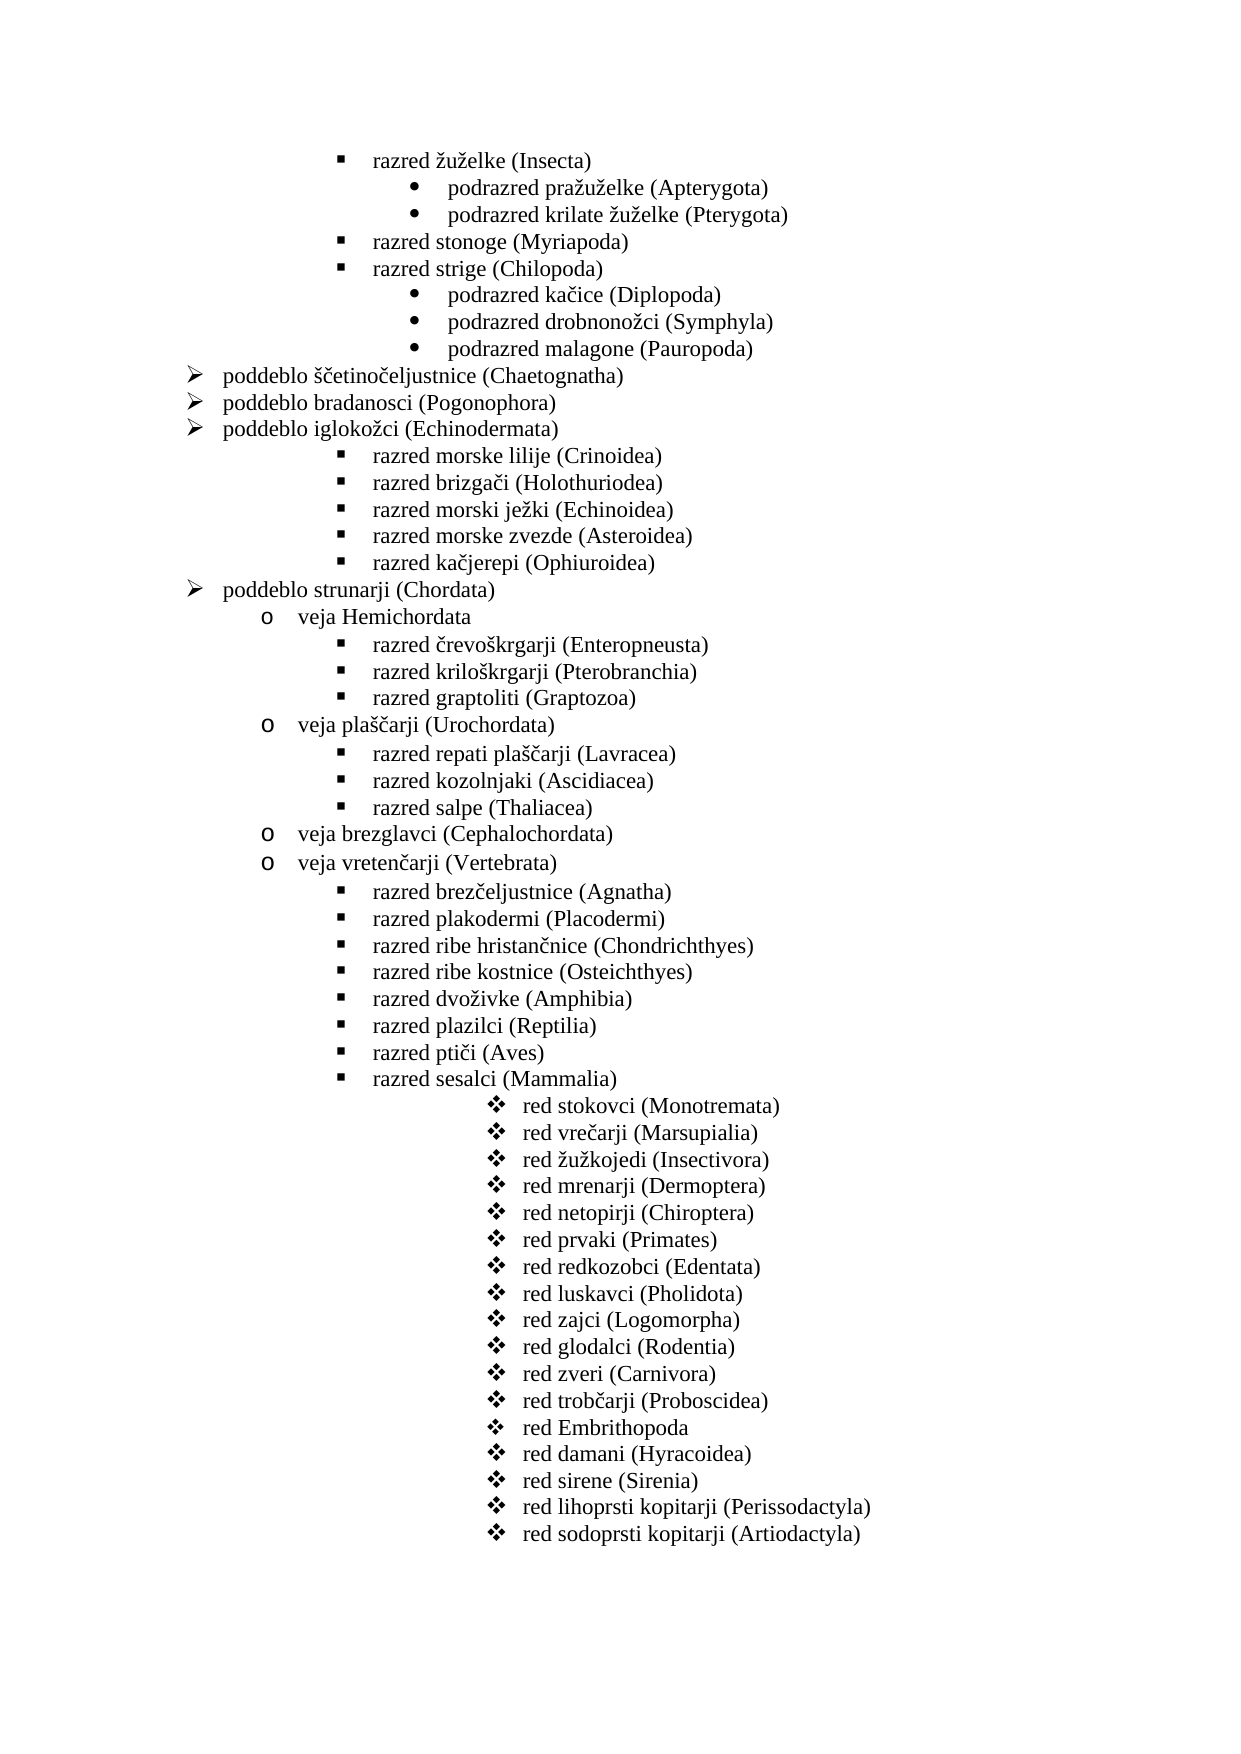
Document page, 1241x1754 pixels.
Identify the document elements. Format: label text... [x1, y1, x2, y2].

list red Embrithopoda [485, 1413, 1093, 1440]
list razred plakodermi (Placodermi) [335, 905, 1093, 932]
list razred brezčeljustnice (Agnatha) [335, 878, 1093, 905]
list red netopirji (Chiroptera) [485, 1199, 1093, 1226]
list red zajci (Logomorpha) [485, 1306, 1093, 1333]
list poddeblo ščetinočeljustnice (Chaetognatha) [185, 362, 1093, 388]
list razred ptiči (Aves) [335, 1039, 1093, 1066]
list poddeblo strunarji (Chordata) [185, 576, 1093, 603]
list veja Hemichordata [260, 603, 1093, 631]
list veja brezglavci (Cephalochordata) [260, 820, 1093, 849]
list razred kriloškrgarji (Pterobranchia) [335, 658, 1093, 684]
list razred ribe hristančnice (Chondrichthyes) [335, 932, 1093, 958]
list razred morske lilije (Crinoidea) [335, 442, 1093, 469]
list veja vretenčarji (Vertebrata) [260, 849, 1093, 878]
list red žužkojedi (Insectivora) [485, 1146, 1093, 1173]
list razred žuželke (Insecta) [335, 148, 1093, 174]
list razred sesalci (Mammalia) [335, 1066, 1093, 1092]
list red glodalci (Rodentia) [485, 1333, 1093, 1360]
list podrazred drobnonožci (Symphyla) [410, 308, 1093, 335]
list red sirene (Sirenia) [485, 1467, 1093, 1493]
list razred stonoge (Myriapoda) [335, 228, 1093, 255]
list podrazred malagone (Pauropoda) [410, 335, 1093, 362]
list poddeblo iglokožci (Echinodermata) [185, 415, 1093, 442]
list razred brizgači (Holothuriodea) [335, 469, 1093, 496]
list razred črevoškrgarji (Enteropneusta) [335, 631, 1093, 658]
list podrazred krilate žuželke (Pterygota) [410, 201, 1093, 228]
list razred dvoživke (Amphibia) [335, 985, 1093, 1012]
list razred ribe kostnice (Osteichthyes) [335, 958, 1093, 985]
list red sodoprsti kopitarji (Artiodactyla) [485, 1520, 1093, 1547]
list razred salpe (Thaliacea) [335, 794, 1093, 820]
list red luskavci (Pholidota) [485, 1280, 1093, 1306]
list red zveri (Carnivora) [485, 1360, 1093, 1387]
list razred graptoliti (Graptozoa) [335, 684, 1093, 711]
list razred plazilci (Reptilia) [335, 1012, 1093, 1039]
list razred strige (Chilopoda) [335, 255, 1093, 281]
list red vrečarji (Marsupialia) [485, 1119, 1093, 1146]
list poddeblo bradanosci (Pogonophora) [185, 388, 1093, 415]
list razred repati plaščarji (Lavracea) [335, 740, 1093, 767]
list razred morski ježki (Echinoidea) [335, 496, 1093, 522]
list veja plaščarji (Urochordata) [260, 711, 1093, 740]
list razred morske zvezde (Asteroidea) [335, 522, 1093, 549]
list red lihoprsti kopitarji (Perissodactyla) [485, 1493, 1093, 1520]
list red trobčarji (Proboscidea) [485, 1387, 1093, 1413]
list podrazred kačice (Diplopoda) [410, 281, 1093, 308]
list red redkozobci (Edentata) [485, 1253, 1093, 1280]
list podrazred pražuželke (Apterygota) [410, 174, 1093, 201]
list razred kozolnjaki (Ascidiacea) [335, 767, 1093, 794]
list red damani (Hyracoidea) [485, 1440, 1093, 1467]
list razred kačjerepi (Ophiuroidea) [335, 549, 1093, 576]
list red prvaki (Primates) [485, 1226, 1093, 1253]
list red stokovci (Monotremata) [485, 1092, 1093, 1119]
list red mrenarji (Dermoptera) [485, 1173, 1093, 1199]
